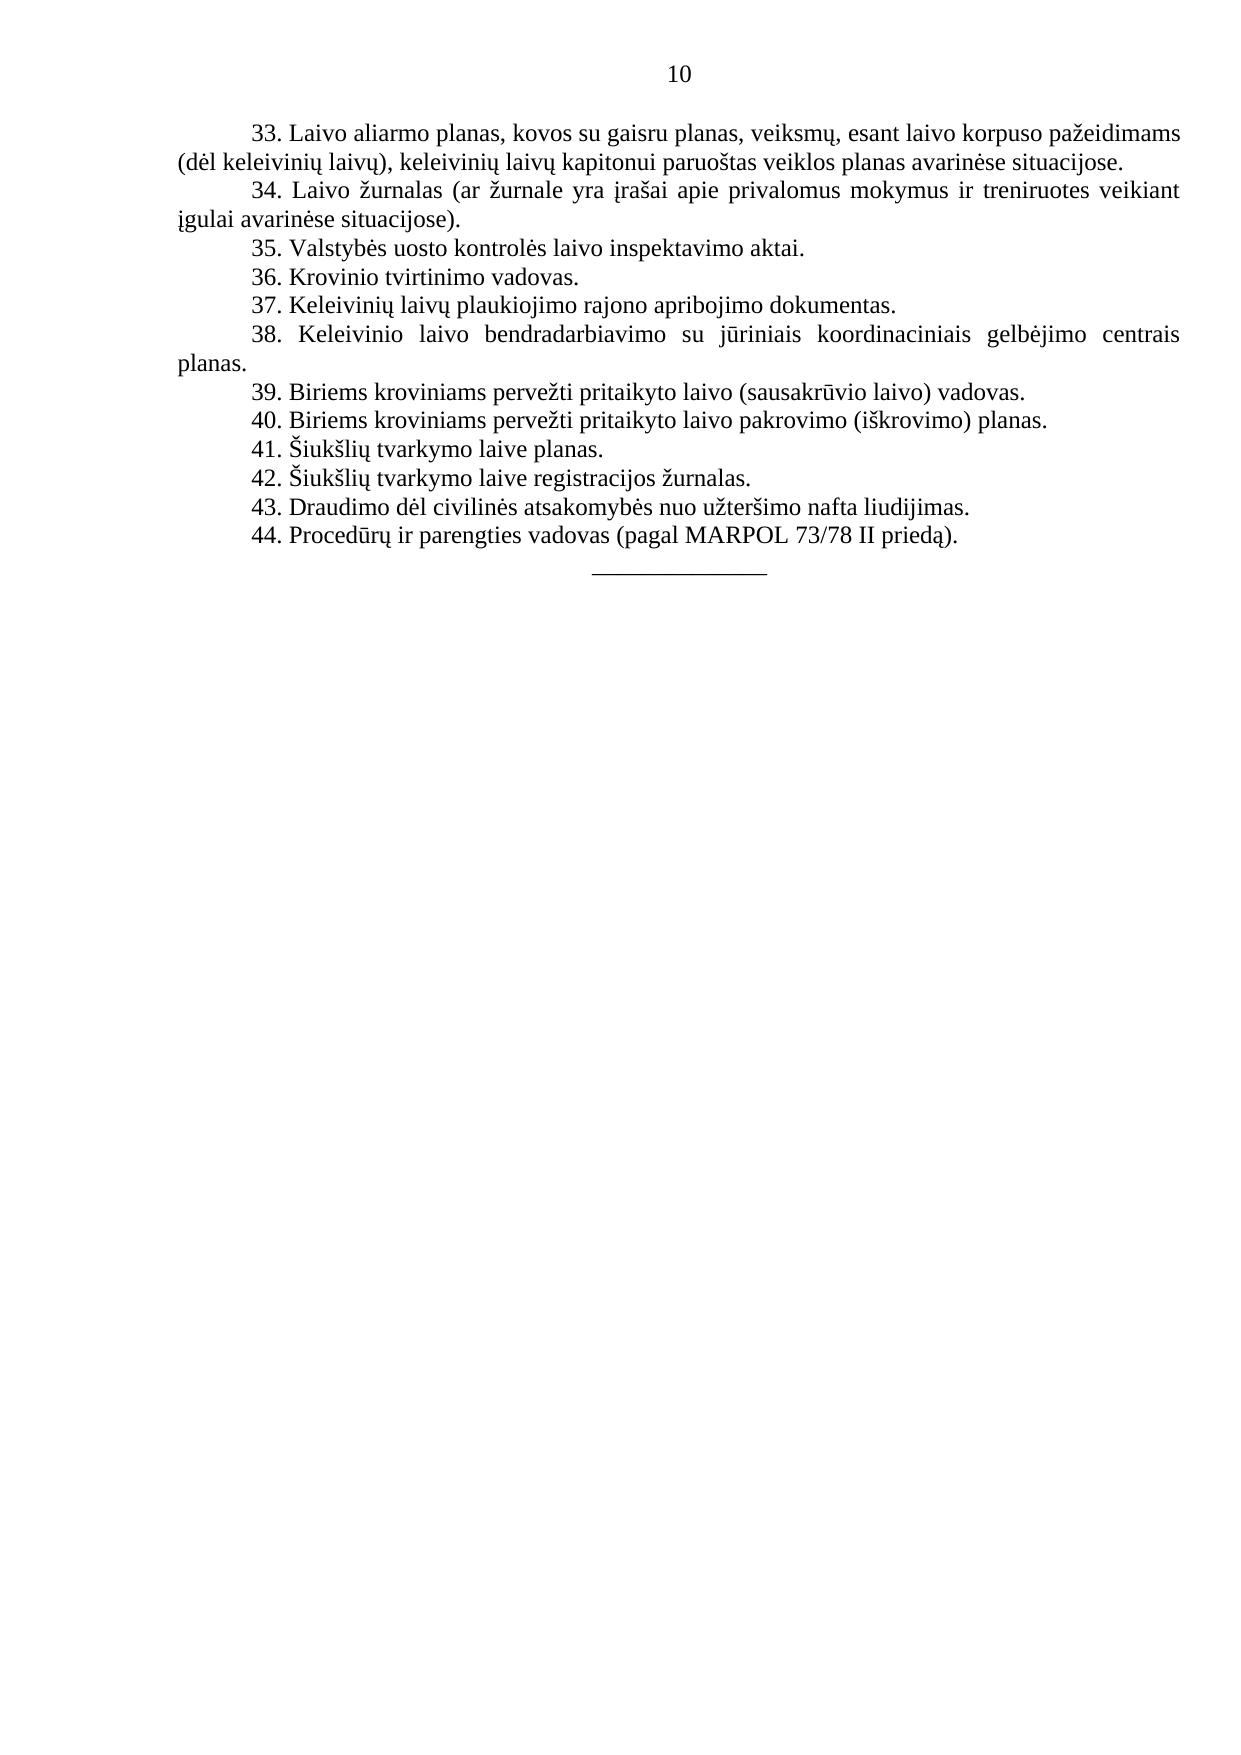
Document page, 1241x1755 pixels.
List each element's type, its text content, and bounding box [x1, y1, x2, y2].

text 37. Keleivinių laivų plaukiojimo rajono apribojimo dokumentas. [177, 291, 1181, 319]
text 40. Biriems kroviniams pervežti pritaikyto laivo pakrovimo (iškrovimo) planas. [177, 406, 1181, 434]
text 38. Keleivinio laivo bendradarbiavimo su jūriniais koordinaciniais gelbėjimo centrais planas. [177, 319, 1181, 377]
text 43. Draudimo dėl civilinės atsakomybės nuo užteršimo nafta liudijimas. [177, 492, 1181, 521]
text 33. Laivo aliarmo planas, kovos su gaisru planas, veiksmų, esant laivo korpuso pažeidimams (dėl keleivinių laivų), keleivinių laivų kapitonui paruoštas veiklos planas avarinėse situacijose. [177, 118, 1181, 176]
text ______________ [177, 549, 1181, 578]
text 35. Valstybės uosto kontrolės laivo inspektavimo aktai. [177, 233, 1181, 262]
text 36. Krovinio tvirtinimo vadovas. [177, 262, 1181, 291]
text 41. Šiukšlių tvarkymo laive planas. [177, 434, 1181, 463]
text 44. Procedūrų ir parengties vadovas (pagal MARPOL 73/78 II priedą). [177, 521, 1181, 549]
text 42. Šiukšlių tvarkymo laive registracijos žurnalas. [177, 463, 1181, 492]
text 34. Laivo žurnalas (ar žurnale yra įrašai apie privalomus mokymus ir treniruotes veikiant įgulai avarinėse situacijose). [177, 176, 1181, 233]
text 39. Biriems kroviniams pervežti pritaikyto laivo (sausakrūvio laivo) vadovas. [177, 377, 1181, 406]
